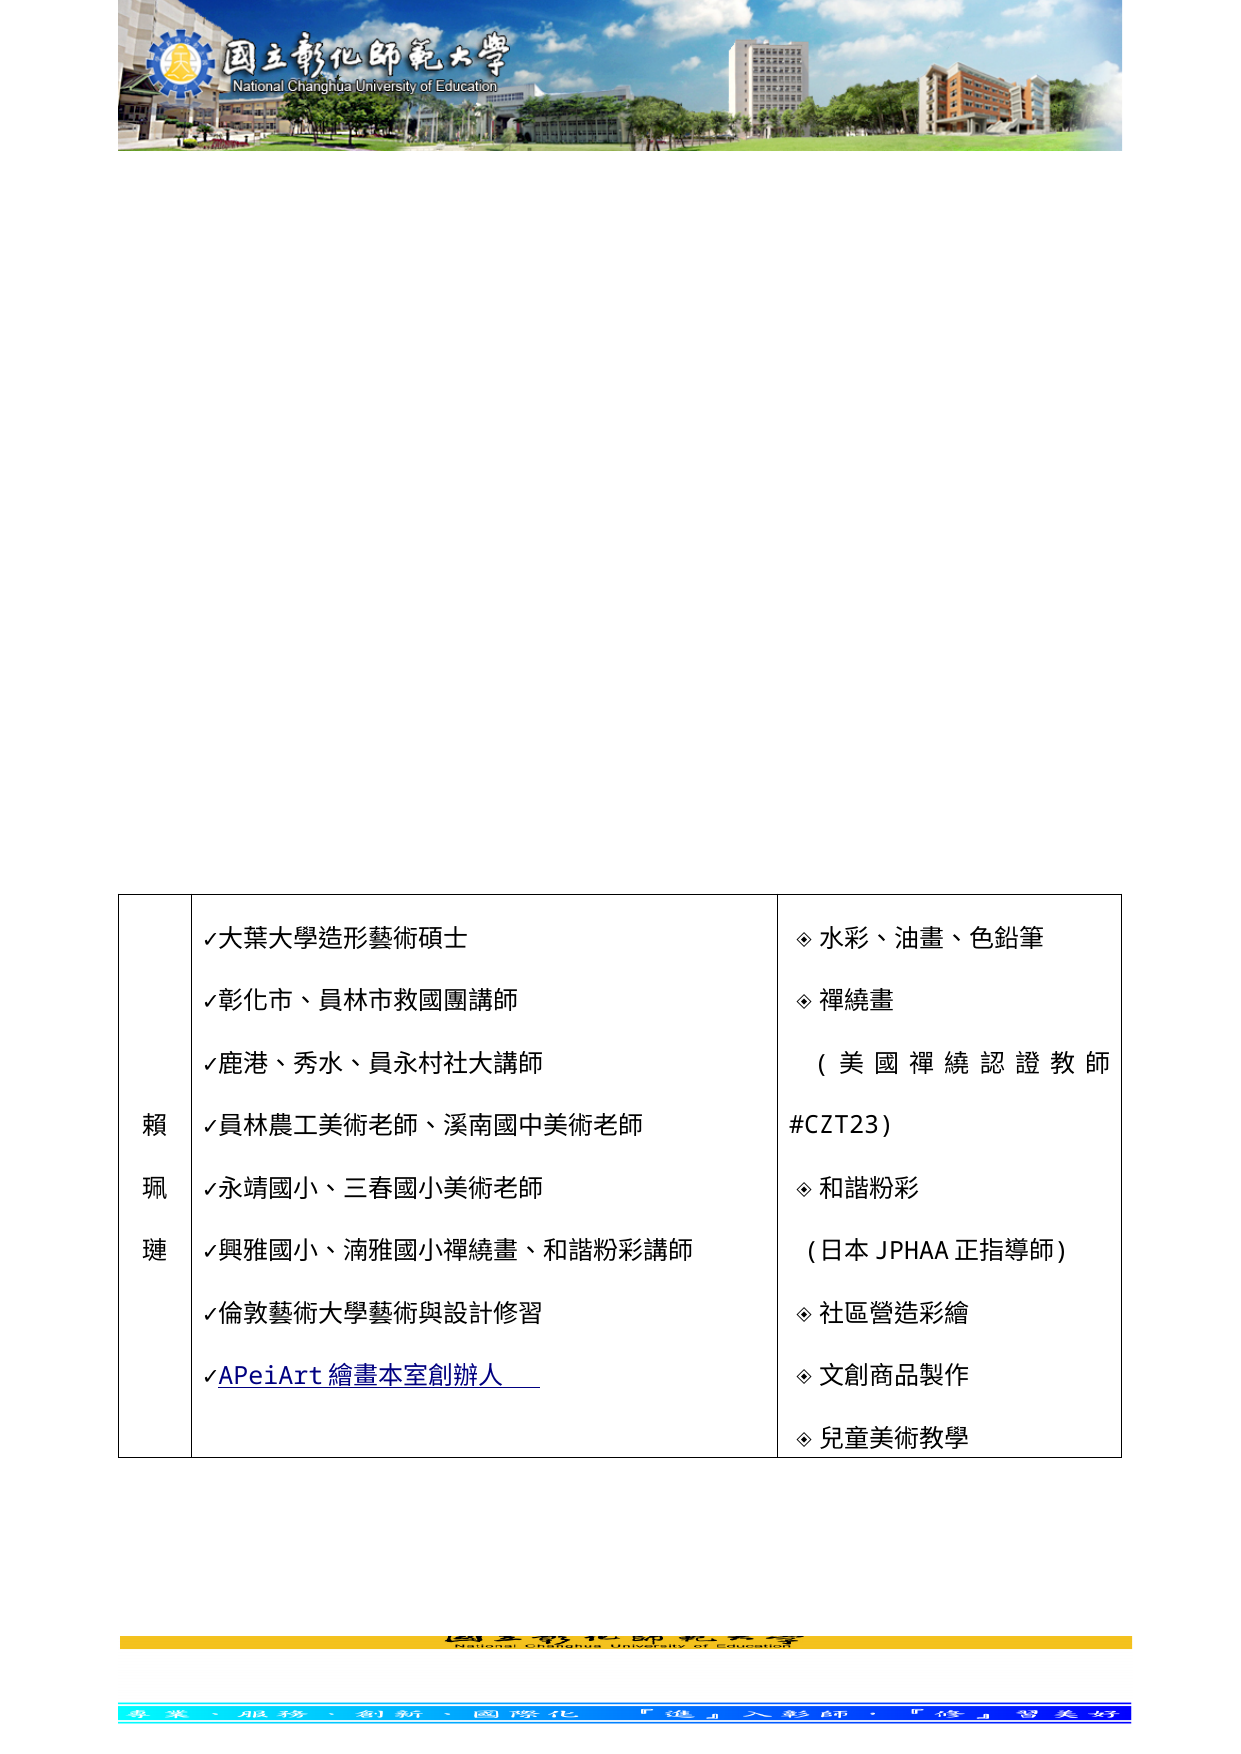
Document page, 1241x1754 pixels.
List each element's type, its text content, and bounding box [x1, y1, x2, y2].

table_cell ✓大葉大學造形藝術碩士 ✓彰化市、員林市救國團講師 ✓鹿港、秀水、員永村社大講師 ✓員林農工美術老師、溪南國中美術老師 ✓永靖國小、三春國小美術老師 ✓興雅國小、湳雅國小禪繞畫、和諧粉彩講師 ✓倫敦藝術大學藝術與設計修習 ✓APeiArt繪畫本室創辦人 [192, 895, 777, 1457]
table_cell ◈水彩、油畫、色鉛筆 ◈禪繞畫 (美國禪繞認證教師#CZT23) ◈和諧粉彩 (日本JPHAA正指導師) ◈社區營造彩繪 ◈文創商品製作 ◈兒童美術教學 [778, 895, 1121, 1457]
table_cell 賴 珮 璉 [119, 895, 191, 1457]
